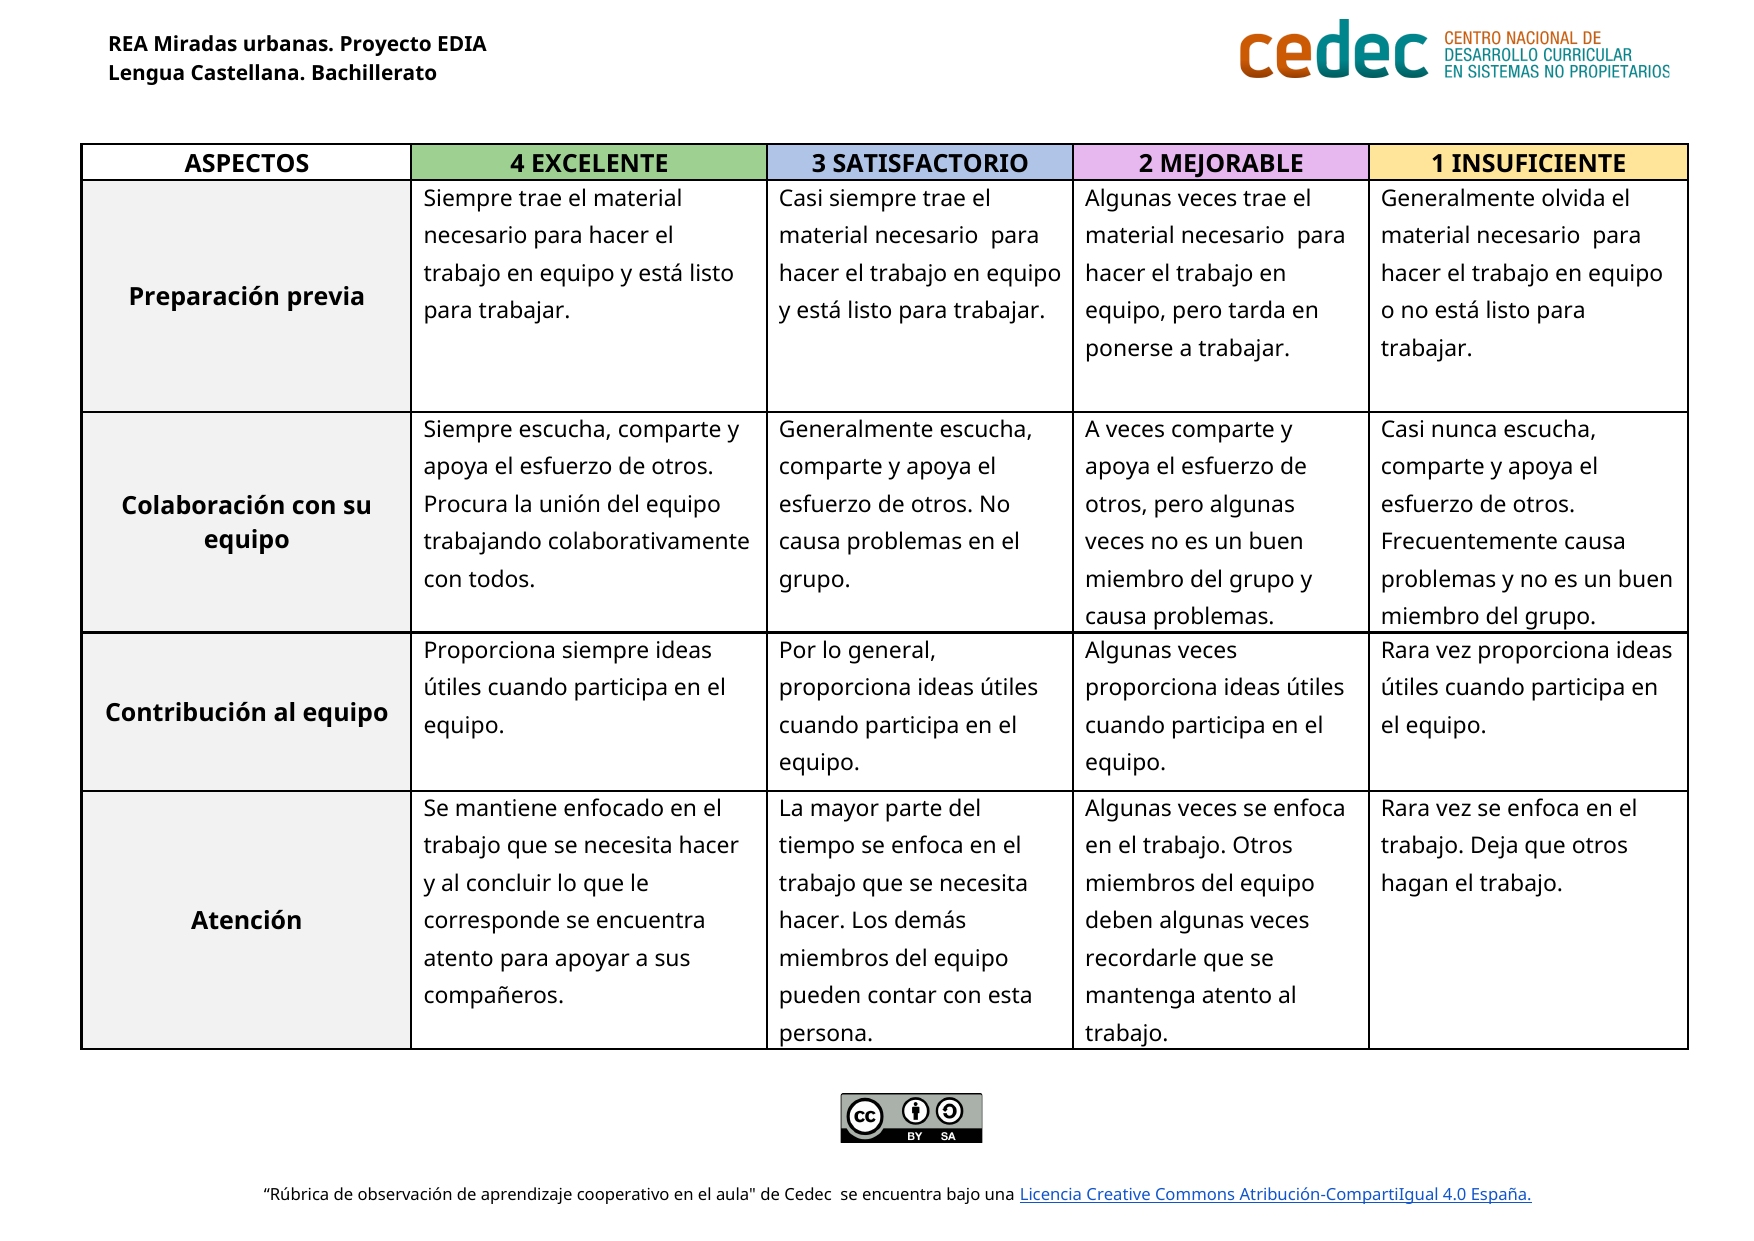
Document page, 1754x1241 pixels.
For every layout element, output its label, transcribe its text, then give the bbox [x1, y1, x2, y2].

table_cell Por lo general, proporciona ideas útiles cuando participa en el equipo. [768, 634, 1072, 790]
table_cell A veces comparte y apoya el esfuerzo de otros, pero algunas veces no es un buen miembro del grupo y causa problemas. [1074, 413, 1368, 631]
picture [840, 1093, 983, 1143]
table_cell Proporciona siempre ideas útiles cuando participa en el equipo. [412, 634, 766, 790]
table_cell Atención [83, 792, 410, 1048]
picture [1240, 19, 1670, 78]
table_cell Rara vez proporciona ideas útiles cuando participa en el equipo. [1370, 634, 1687, 790]
table_cell Rara vez se enfoca en el trabajo. Deja que otros hagan el trabajo. [1370, 792, 1687, 1048]
table_header 2 MEJORABLE [1074, 145, 1368, 179]
table_header ASPECTOS [83, 145, 410, 179]
table_header 3 SATISFACTORIO [768, 145, 1072, 179]
table_cell Generalmente olvida el material necesario para hacer el trabajo en equipo o no está listo para trabajar. [1370, 181, 1687, 411]
table_cell Colaboración con su equipo [83, 413, 410, 631]
table_cell Contribución al equipo [83, 634, 410, 790]
table_header 1 INSUFICIENTE [1370, 145, 1687, 179]
table_cell Se mantiene enfocado en el trabajo que se necesita hacer y al concluir lo que le corresponde se encuentra atento para apoyar a sus compañeros. [412, 792, 766, 1048]
table_header 4 EXCELENTE [412, 145, 766, 179]
table_cell Siempre escucha, comparte y apoya el esfuerzo de otros. Procura la unión del equipo trabajando colaborativamente con todos. [412, 413, 766, 631]
table_cell Siempre trae el material necesario para hacer el trabajo en equipo y está listo para trabajar. [412, 181, 766, 411]
table_cell Algunas veces se enfoca en el trabajo. Otros miembros del equipo deben algunas veces recordarle que se mantenga atento al trabajo. [1074, 792, 1368, 1048]
table_cell La mayor parte del tiempo se enfoca en el trabajo que se necesita hacer. Los demás miembros del equipo pueden contar con esta persona. [768, 792, 1072, 1048]
table_cell Generalmente escucha, comparte y apoya el esfuerzo de otros. No causa problemas en el grupo. [768, 413, 1072, 631]
table_cell Algunas veces trae el material necesario para hacer el trabajo en equipo, pero tarda en ponerse a trabajar. [1074, 181, 1368, 411]
table_cell Preparación previa [83, 181, 410, 411]
table_cell Casi siempre trae el material necesario para hacer el trabajo en equipo y está listo para trabajar. [768, 181, 1072, 411]
table_cell Algunas veces proporciona ideas útiles cuando participa en el equipo. [1074, 634, 1368, 790]
table_cell Casi nunca escucha, comparte y apoya el esfuerzo de otros. Frecuentemente causa problemas y no es un buen miembro del grupo. [1370, 413, 1687, 631]
